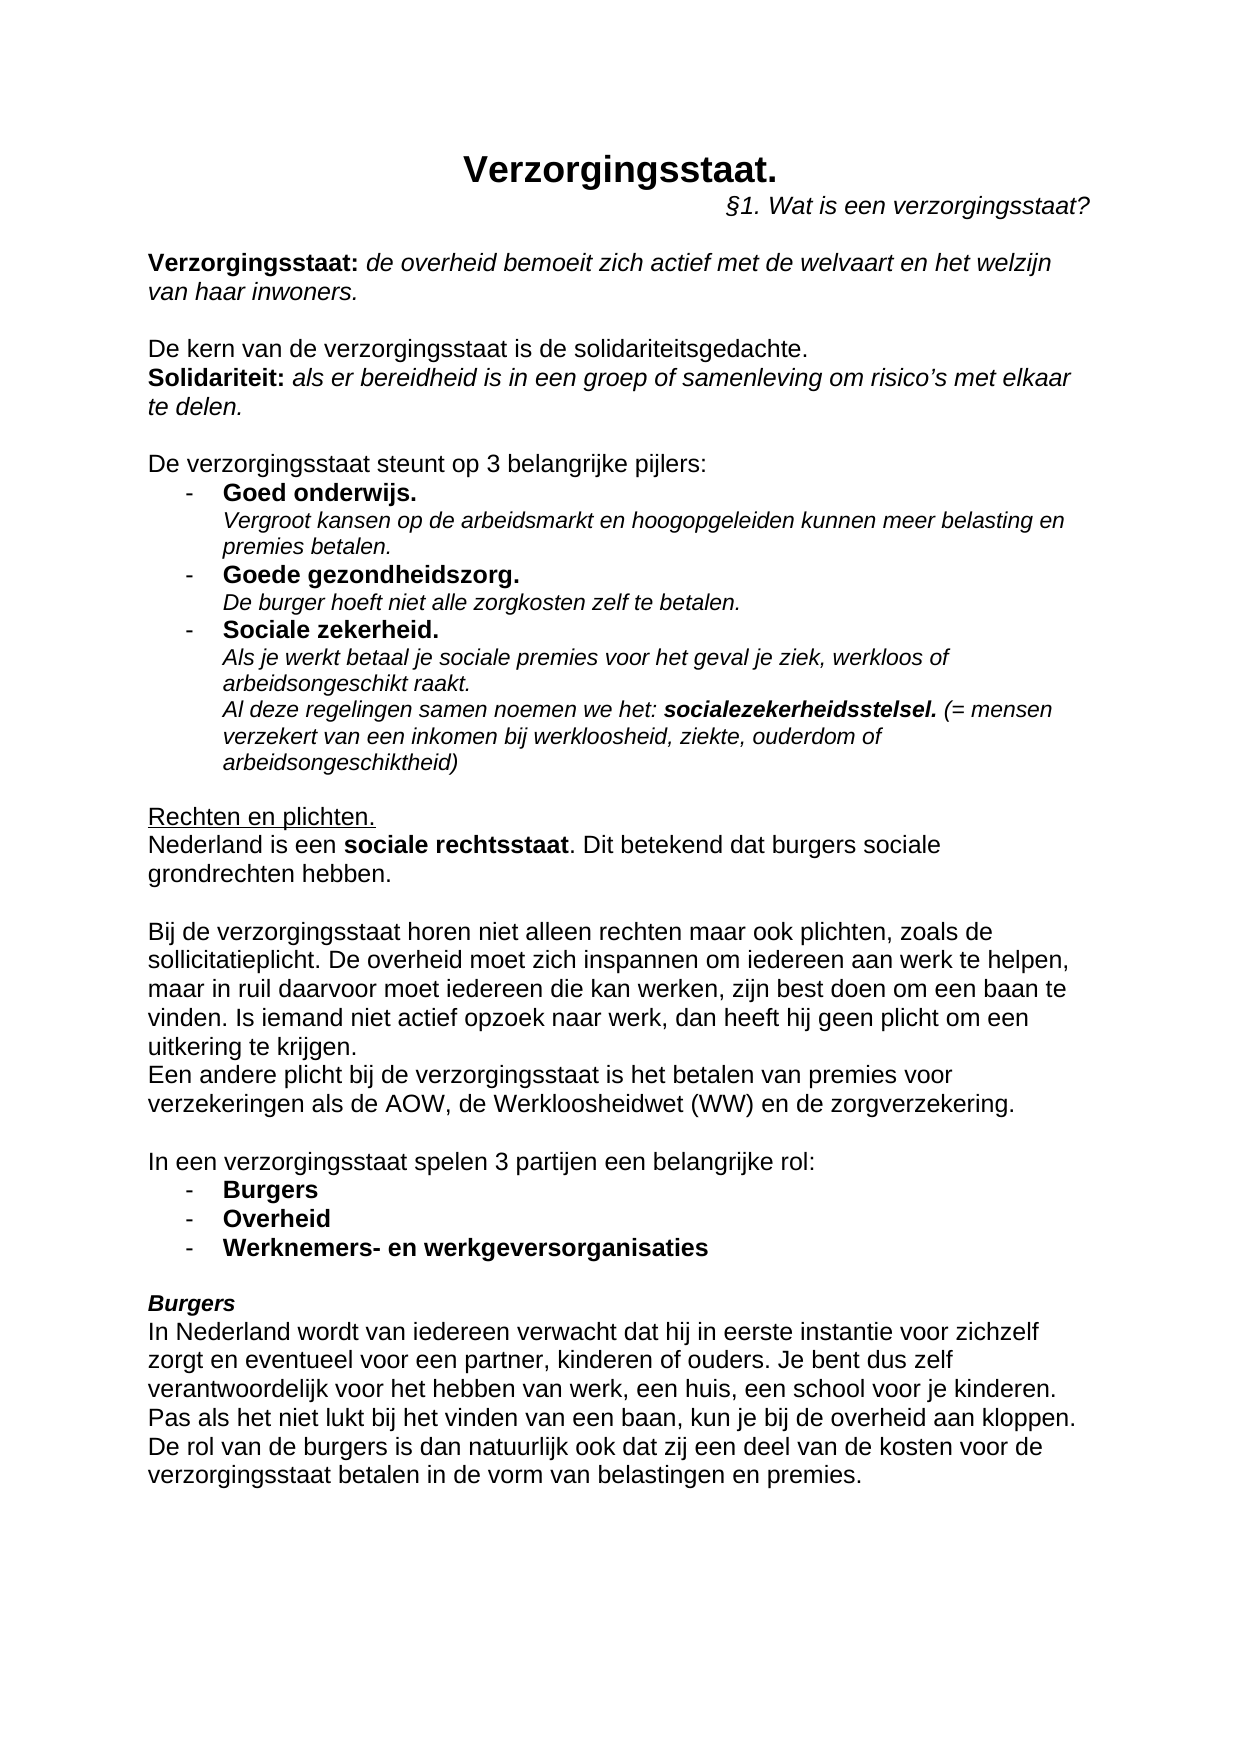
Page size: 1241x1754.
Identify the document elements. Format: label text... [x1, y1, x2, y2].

text De verzorgingsstaat steunt op 3 belangrijke pijlers: [148, 449, 1093, 478]
text Bij de verzorgingsstaat horen niet alleen rechten maar ook plichten, zoals de sollicitatieplicht. De overheid moet zich inspannen om iedereen aan werk te helpen, maar in ruil daarvoor moet iedereen die kan werken, zijn best doen om een baan te vinden. Is iemand niet actief opzoek naar werk, dan heeft hij geen plicht om een uitkering te krijgen. [148, 917, 1093, 1060]
text In een verzorgingsstaat spelen 3 partijen een belangrijke rol: [148, 1147, 1093, 1175]
text De kern van de verzorgingsstaat is de solidariteitsgedachte. [148, 334, 1093, 363]
list Goed onderwijs. [185, 478, 1093, 507]
text Als je werkt betaal je sociale premies voor het geval je ziek, werkloos of arbeidsongeschikt raakt. [223, 643, 1093, 696]
text In Nederland wordt van iedereen verwacht dat hij in eerste instantie voor zichzelf zorgt en eventueel voor een partner, kinderen of ouders. Je bent dus zelf verantwoordelijk voor het hebben van werk, een huis, een school voor je kinderen. [148, 1317, 1093, 1403]
text Rechten en plichten. [148, 802, 1093, 830]
text Verzorgingsstaat: de overheid bemoeit zich actief met de welvaart en het welzijn van haar inwoners. [148, 248, 1093, 306]
text Verzorgingsstaat. [148, 148, 1093, 191]
text De burger hoeft niet alle zorgkosten zelf te betalen. [223, 588, 1093, 615]
text Solidariteit: als er bereidheid is in een groep of samenleving om risico’s met elkaar te delen. [148, 363, 1093, 421]
text Een andere plicht bij de verzorgingsstaat is het betalen van premies voor verzekeringen als de AOW, de Werkloosheidwet (WW) en de zorgverzekering. [148, 1060, 1093, 1118]
list Werknemers- en werkgeversorganisaties [185, 1233, 1093, 1262]
text Vergroot kansen op de arbeidsmarkt en hoogopgeleiden kunnen meer belasting en premies betalen. [223, 507, 1093, 560]
list Burgers [185, 1175, 1093, 1204]
list Overheid [185, 1204, 1093, 1233]
text De rol van de burgers is dan natuurlijk ook dat zij een deel van de kosten voor de verzorgingsstaat betalen in de vorm van belastingen en premies. [148, 1432, 1093, 1489]
text Nederland is een sociale rechtsstaat. Dit betekend dat burgers sociale grondrechten hebben. [148, 830, 1093, 888]
text §1. Wat is een verzorgingsstaat? [148, 191, 1093, 219]
text Burgers [148, 1290, 1093, 1317]
text Al deze regelingen samen noemen we het: socialezekerheidsstelsel. (= mensen verzekert van een inkomen bij werkloosheid, ziekte, ouderdom of arbeidsongeschiktheid) [223, 696, 1093, 775]
list Goede gezondheidszorg. [185, 560, 1093, 588]
text Pas als het niet lukt bij het vinden van een baan, kun je bij de overheid aan kloppen. [148, 1403, 1093, 1432]
list Sociale zekerheid. [185, 615, 1093, 643]
